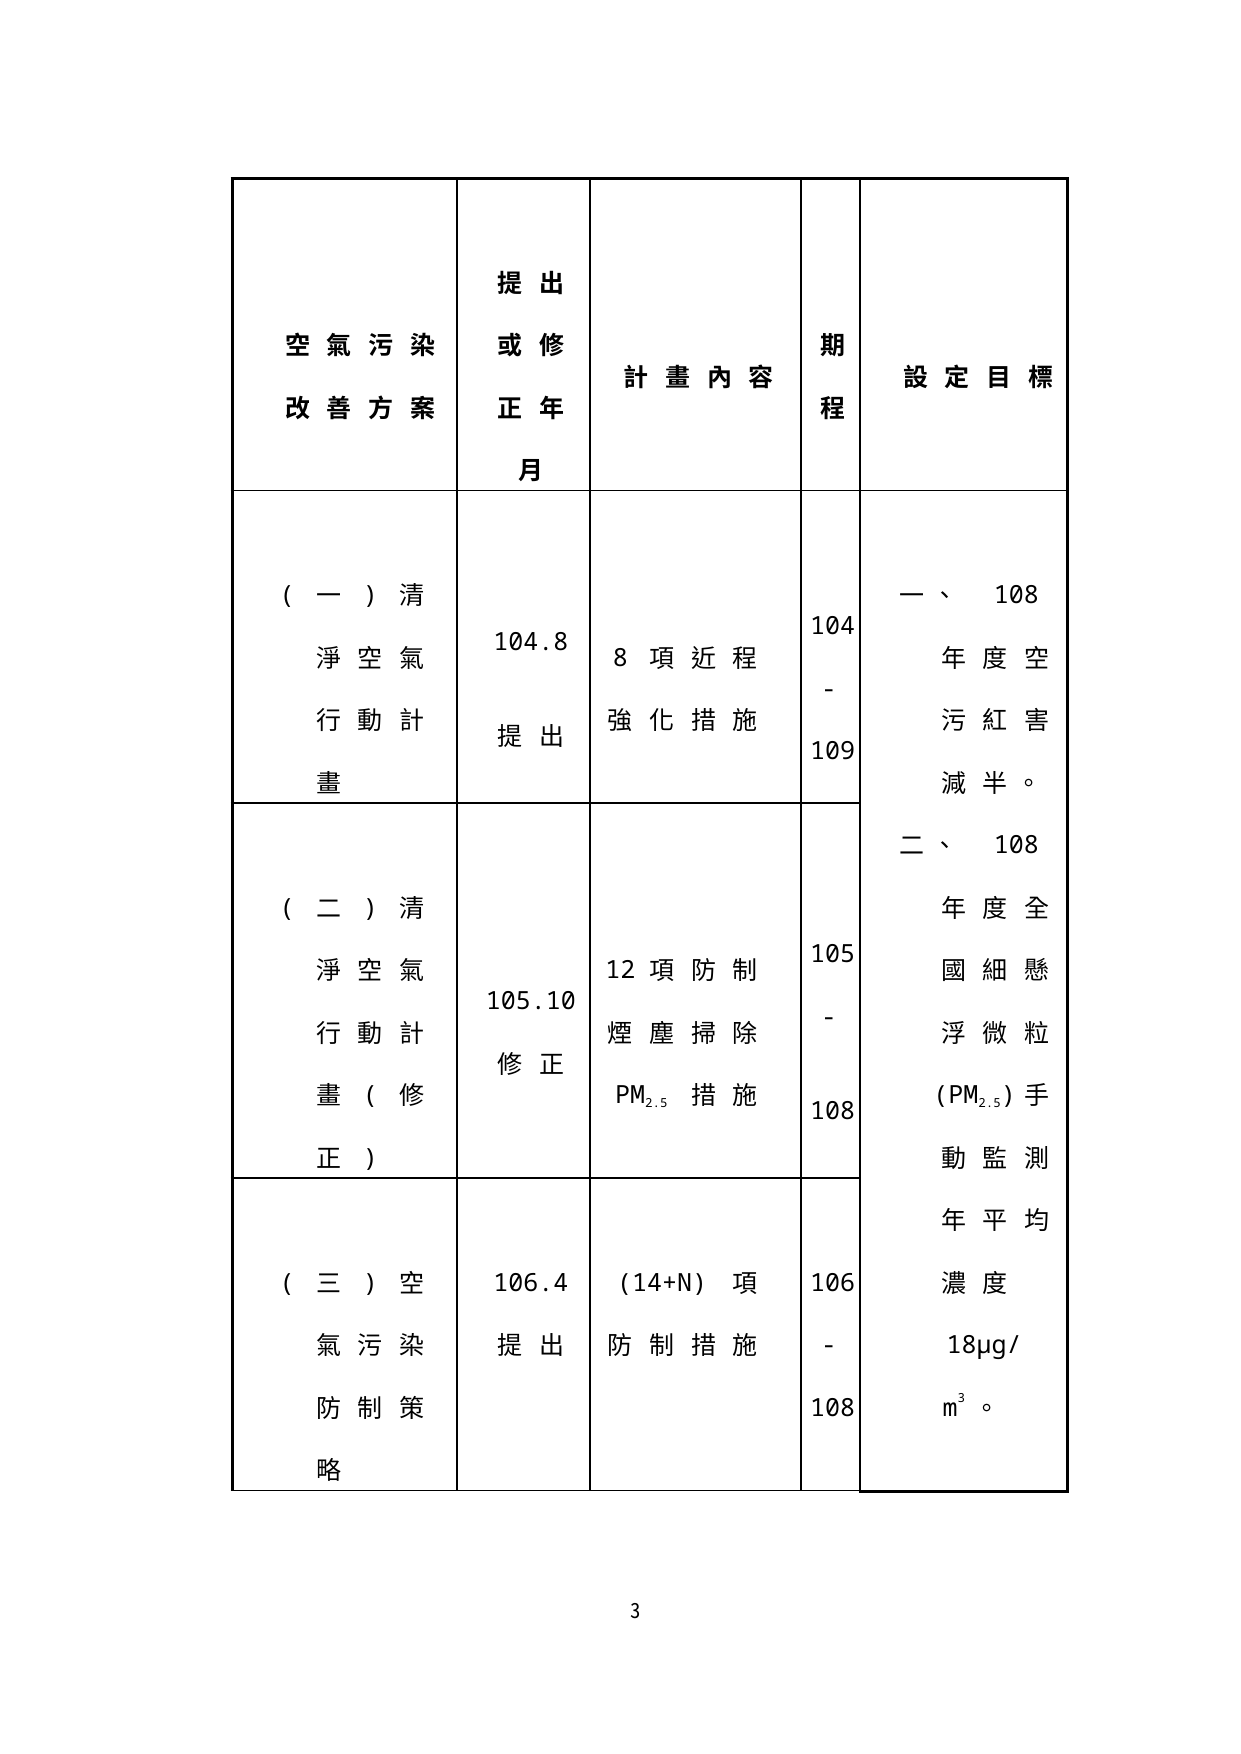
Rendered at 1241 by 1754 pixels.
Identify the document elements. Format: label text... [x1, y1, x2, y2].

table_cell (14+N)項防制措施 [591, 1179, 800, 1490]
table_cell 104.8 提出 [458, 491, 589, 802]
table_cell 12項防制煙塵掃除PM2.5措施 [591, 804, 800, 1177]
table_cell 105.10 修正 [458, 804, 589, 1177]
table_cell 一、108年度空污紅害減半。 二、108年度全國細懸浮微粒(PM2.5)手動監測年平均濃度18μg/m3。 [861, 491, 1066, 1490]
table_header 期程 [802, 180, 859, 490]
table_header 設定目標 [861, 180, 1066, 490]
table_cell (二)清淨空氣行動計畫(修正) [234, 804, 456, 1177]
table_cell (一)清淨空氣行動計畫 [234, 491, 456, 802]
table_cell 105- 108 [802, 804, 859, 1177]
table_header 提出或修正年月 [458, 180, 589, 490]
table_header 空氣污染改善方案 [234, 180, 456, 490]
table_header 計畫內容 [591, 180, 800, 490]
table_cell 106.4 提出 [458, 1179, 589, 1490]
table_cell (三)空氣污染防制策略 [234, 1179, 456, 1490]
table_cell 104- 109 [802, 491, 859, 802]
table_cell 8項近程強化措施 [591, 491, 800, 802]
table_cell 106- 108 [802, 1179, 859, 1490]
